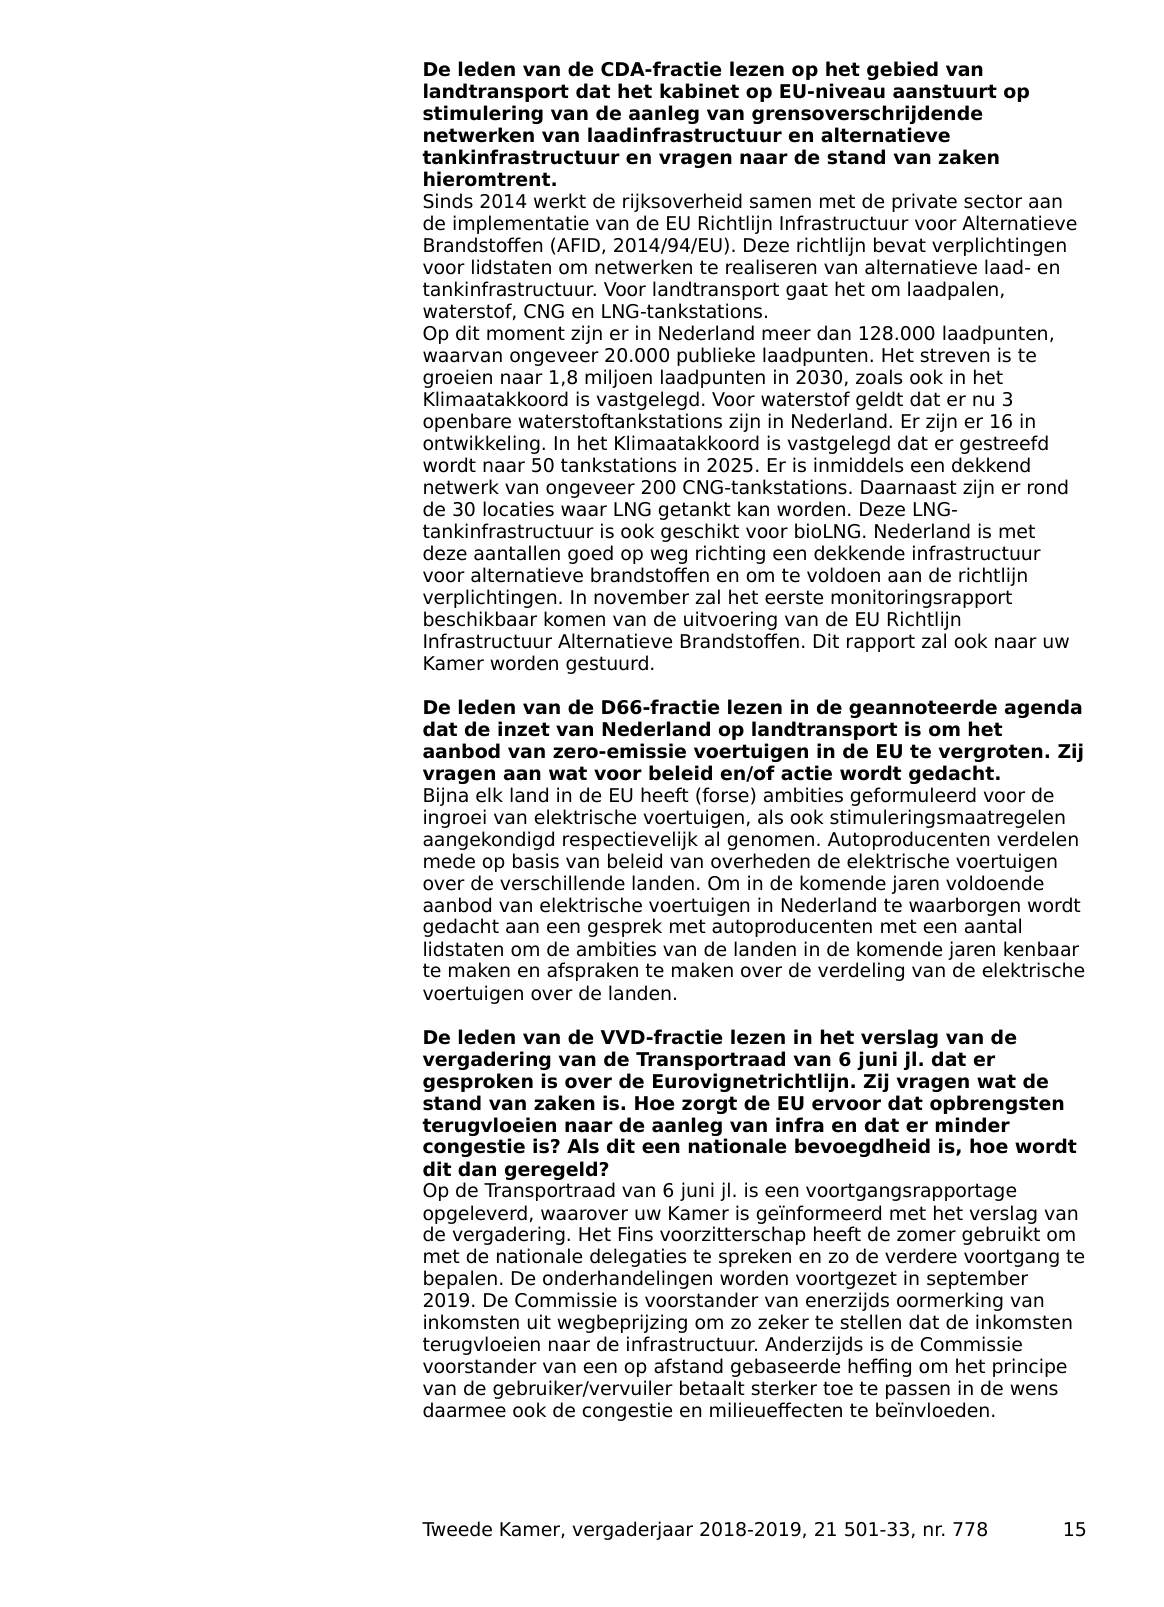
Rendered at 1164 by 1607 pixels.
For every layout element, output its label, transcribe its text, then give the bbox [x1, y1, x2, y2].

text Sinds 2014 werkt de rijksoverheid samen met de private sector aan de implementatie van de EU Richtlijn Infrastructuur voor Alternatieve Brandstoffen (AFID, 2014/94/EU). Deze richtlijn bevat verplichtingen voor lidstaten om netwerken te realiseren van alternatieve laad- en tankinfrastructuur. Voor landtransport gaat het om laadpalen, waterstof, CNG en LNG-tankstations. [422, 191, 1087, 323]
text De leden van de VVD-fractie lezen in het verslag van de vergadering van de Transportraad van 6 juni jl. dat er gesproken is over de Eurovignetrichtlijn. Zij vragen wat de stand van zaken is. Hoe zorgt de EU ervoor dat opbrengsten terugvloeien naar de aanleg van infra en dat er minder congestie is? Als dit een nationale bevoegdheid is, hoe wordt dit dan geregeld? [422, 1027, 1087, 1180]
text Bijna elk land in de EU heeft (forse) ambities geformuleerd voor de ingroei van elektrische voertuigen, als ook stimuleringsmaatregelen aangekondigd respectievelijk al genomen. Autoproducenten verdelen mede op basis van beleid van overheden de elektrische voertuigen over de verschillende landen. Om in de komende jaren voldoende aanbod van elektrische voertuigen in Nederland te waarborgen wordt gedacht aan een gesprek met autoproducenten met een aantal lidstaten om de ambities van de landen in de komende jaren kenbaar te maken en afspraken te maken over de verdeling van de elektrische voertuigen over de landen. [422, 784, 1087, 1004]
text De leden van de CDA-fractie lezen op het gebied van landtransport dat het kabinet op EU-niveau aanstuurt op stimulering van de aanleg van grensoverschrijdende netwerken van laadinfrastructuur en alternatieve tankinfrastructuur en vragen naar de stand van zaken hieromtrent. [422, 59, 1087, 191]
text Op dit moment zijn er in Nederland meer dan 128.000 laadpunten, waarvan ongeveer 20.000 publieke laadpunten. Het streven is te groeien naar 1,8 miljoen laadpunten in 2030, zoals ook in het Klimaatakkoord is vastgelegd. Voor waterstof geldt dat er nu 3 openbare waterstoftankstations zijn in Nederland. Er zijn er 16 in ontwikkeling. In het Klimaatakkoord is vastgelegd dat er gestreefd wordt naar 50 tankstations in 2025. Er is inmiddels een dekkend netwerk van ongeveer 200 CNG-tankstations. Daarnaast zijn er rond de 30 locaties waar LNG getankt kan worden. Deze LNG-tankinfrastructuur is ook geschikt voor bioLNG. Nederland is met deze aantallen goed op weg richting een dekkende infrastructuur voor alternatieve brandstoffen en om te voldoen aan de richtlijn verplichtingen. In november zal het eerste monitoringsrapport beschikbaar komen van de uitvoering van de EU Richtlijn Infrastructuur Alternatieve Brandstoffen. Dit rapport zal ook naar uw Kamer worden gestuurd. [422, 323, 1087, 674]
text De leden van de D66-fractie lezen in de geannoteerde agenda dat de inzet van Nederland op landtransport is om het aanbod van zero-emissie voertuigen in de EU te vergroten. Zij vragen aan wat voor beleid en/of actie wordt gedacht. [422, 697, 1087, 784]
text Op de Transportraad van 6 juni jl. is een voortgangsrapportage opgeleverd, waarover uw Kamer is geïnformeerd met het verslag van de vergadering. Het Fins voorzitterschap heeft de zomer gebruikt om met de nationale delegaties te spreken en zo de verdere voortgang te bepalen. De onderhandelingen worden voortgezet in september 2019. De Commissie is voorstander van enerzijds oormerking van inkomsten uit wegbeprijzing om zo zeker te stellen dat de inkomsten terugvloeien naar de infrastructuur. Anderzijds is de Commissie voorstander van een op afstand gebaseerde heffing om het principe van de gebruiker/vervuiler betaalt sterker toe te passen in de wens daarmee ook de congestie en milieueffecten te beïnvloeden. [422, 1180, 1087, 1422]
